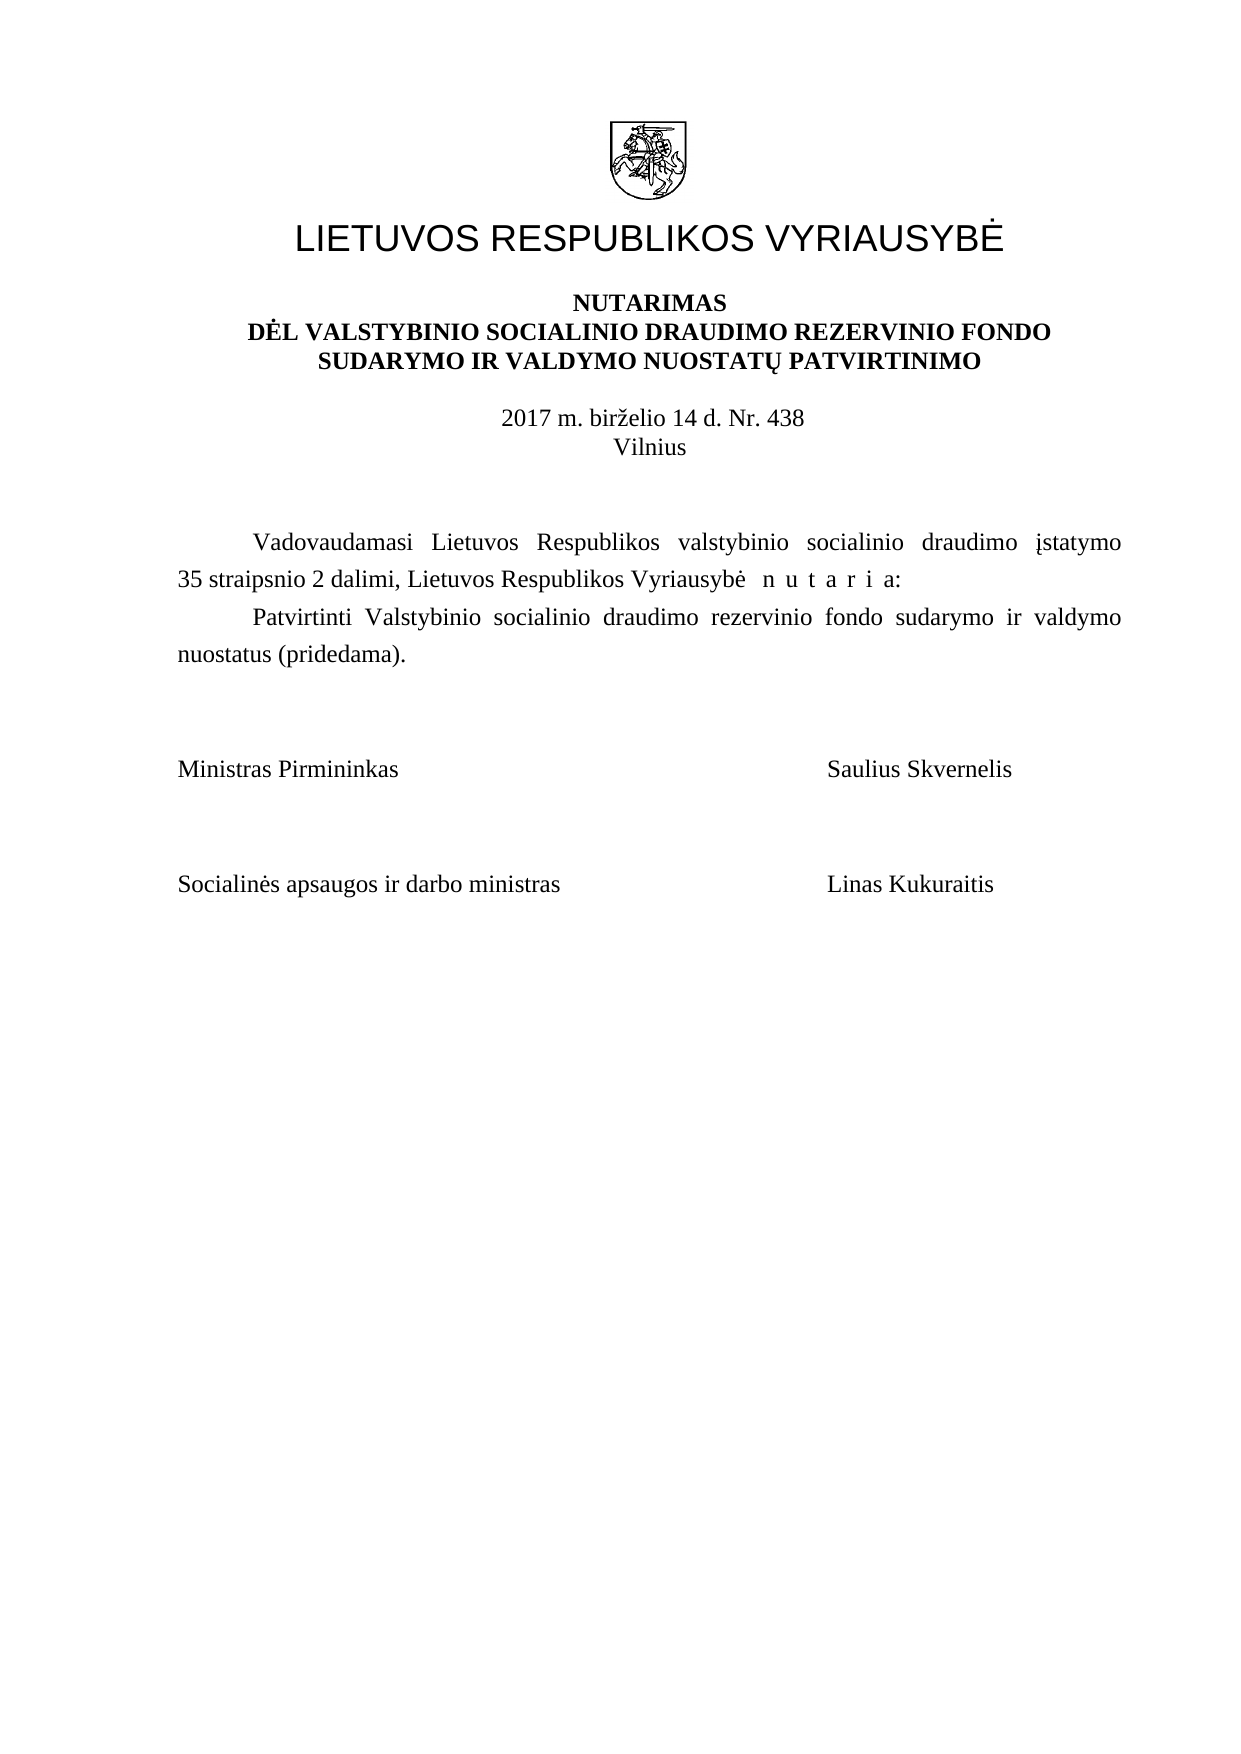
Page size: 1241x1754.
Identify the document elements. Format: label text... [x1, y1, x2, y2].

text Vilnius [177, 432, 1122, 461]
text Ministras Pirmininkas Saulius Skvernelis [177, 754, 1122, 783]
text Vadovaudamasi Lietuvos Respublikos valstybinio socialinio draudimo įstatymo 35 straipsnio 2 dalimi, Lietuvos Respublikos Vyriausybė nutaria: [177, 518, 1122, 593]
text DĖL Valstybinio socialinio draudimo rezervINIO fondo sudarymo ir valdymo nuostatŲ PATVIRTINIMO [177, 317, 1122, 374]
text 2017 m. birželio 14 d. Nr. 438 [177, 403, 1122, 432]
text Patvirtinti Valstybinio socialinio draudimo rezervinio fondo sudarymo ir valdymo nuostatus (pridedama). [177, 593, 1122, 668]
text nutarimas [177, 288, 1122, 317]
text Lietuvos Respublikos Vyriausybė [177, 216, 1122, 259]
text Socialinės apsaugos ir darbo ministras Linas Kukuraitis [177, 869, 1122, 898]
